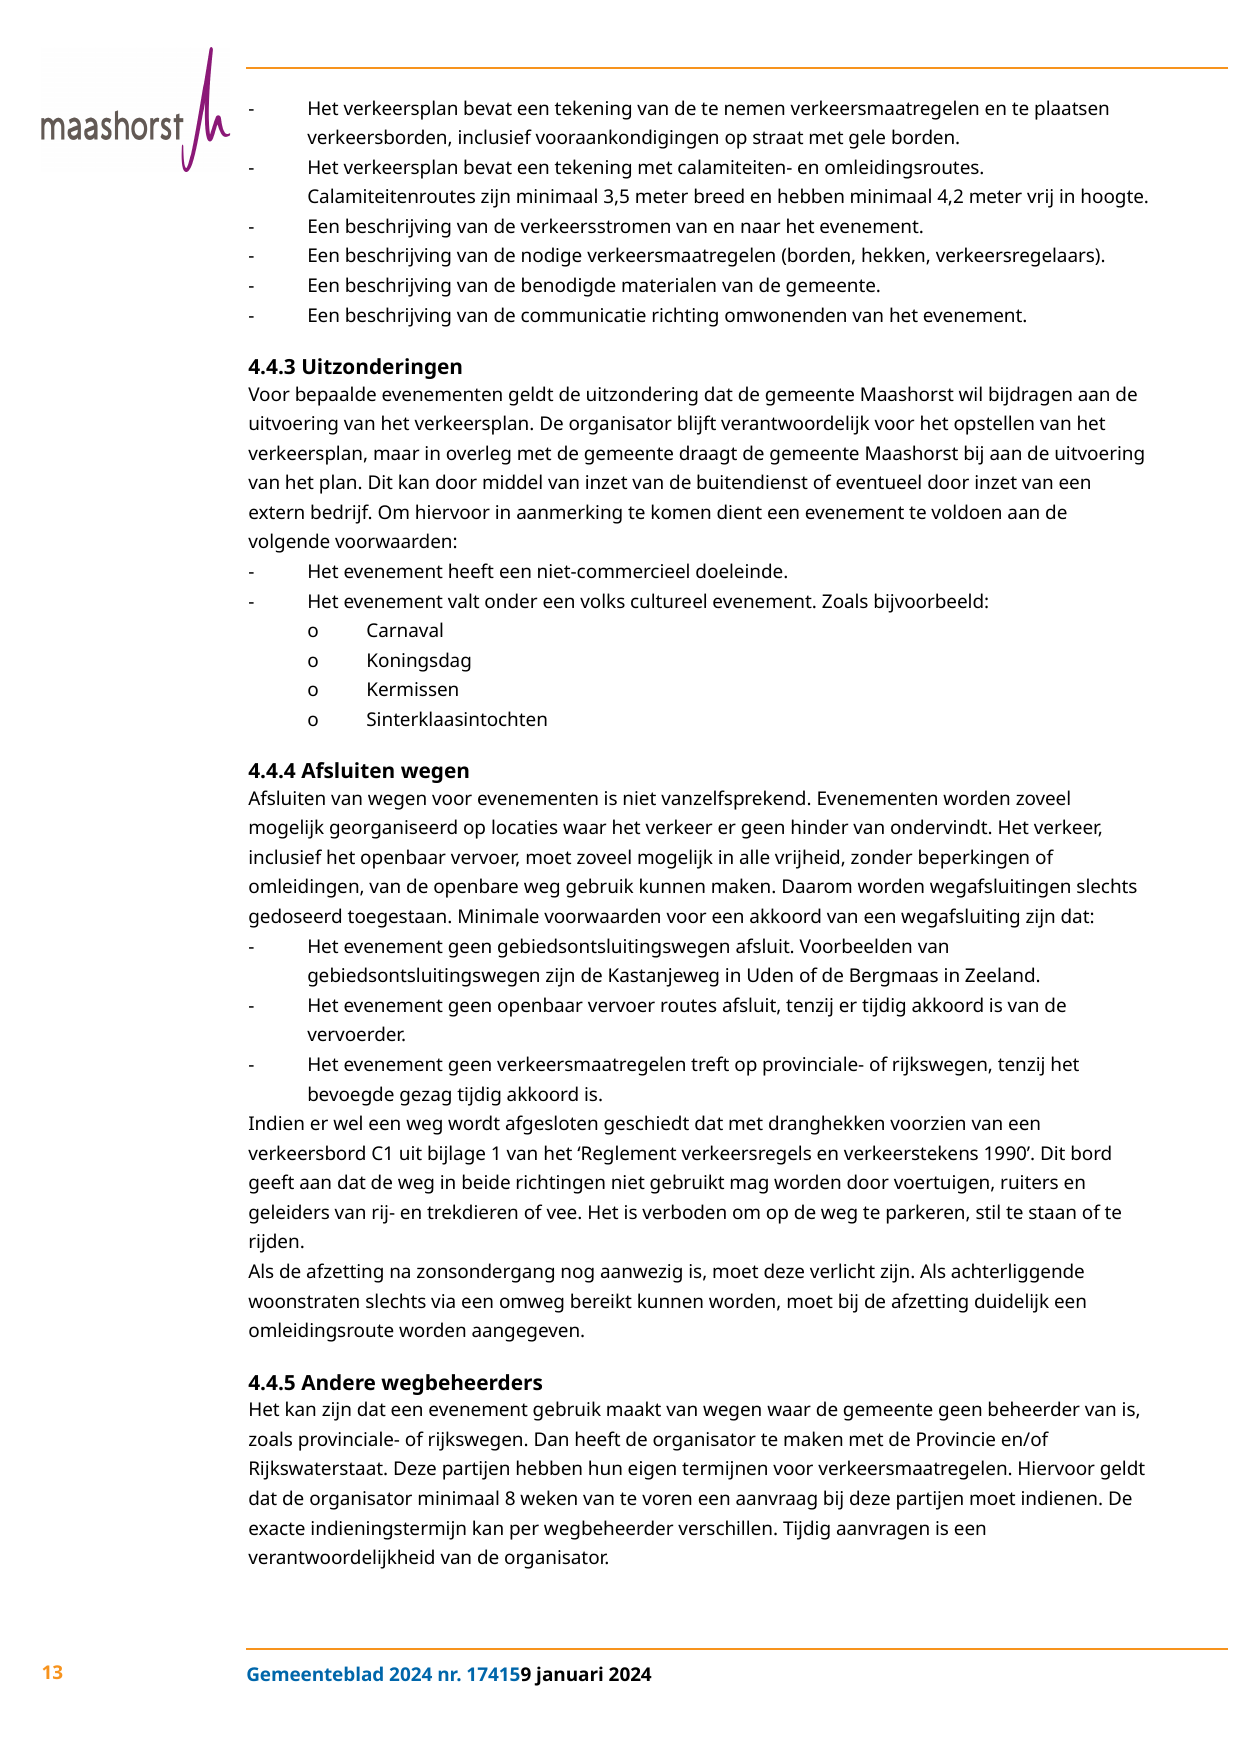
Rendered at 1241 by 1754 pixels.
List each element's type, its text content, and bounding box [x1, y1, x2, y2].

text Indien er wel een weg wordt afgesloten geschiedt dat met dranghekken voorzien van een verkeersbord C1 uit bijlage 1 van het ‘Reglement verkeersregels en verkeerstekens 1990’. Dit bord geeft aan dat de weg in beide richtingen niet gebruikt mag worden door voertuigen, ruiters en geleiders van rij- en trekdieren of vee. Het is verboden om op de weg te parkeren, stil te staan of te rijden. [248, 1110, 1152, 1254]
list Het evenement geen verkeersmaatregelen treft op provinciale- of rijkswegen, tenzij het bevoegde gezag tijdig akkoord is. [248, 1051, 1152, 1107]
text Als de afzetting na zonsondergang nog aanwezig is, moet deze verlicht zijn. Als achterliggende woonstraten slechts via een omweg bereikt kunnen worden, moet bij de afzetting duidelijk een omleidingsroute worden aangegeven. [248, 1258, 1152, 1343]
list Kermissen [307, 677, 1152, 702]
list Een beschrijving van de benodigde materialen van de gemeente. [248, 272, 1152, 298]
text 4.4.3 Uitzonderingen [248, 352, 1152, 381]
list Het verkeersplan bevat een tekening van de te nemen verkeersmaatregelen en te plaatsen verkeersborden, inclusief vooraankondigingen op straat met gele borden. [248, 95, 1152, 150]
list Een beschrijving van de verkeersstromen van en naar het evenement. [248, 213, 1152, 239]
list Carnaval [307, 617, 1152, 643]
picture [41, 47, 231, 172]
list Het evenement valt onder een volks cultureel evenement. Zoals bijvoorbeeld: [248, 588, 1152, 613]
text Afsluiten van wegen voor evenementen is niet vanzelfsprekend. Evenementen worden zoveel mogelijk georganiseerd op locaties waar het verkeer er geen hinder van ondervindt. Het verkeer, inclusief het openbaar vervoer, moet zoveel mogelijk in alle vrijheid, zonder beperkingen of omleidingen, van de openbare weg gebruik kunnen maken. Daarom worden wegafsluitingen slechts gedoseerd toegestaan. Minimale voorwaarden voor een akkoord van een wegafsluiting zijn dat: [248, 785, 1152, 929]
list Een beschrijving van de nodige verkeersmaatregelen (borden, hekken, verkeersregelaars). [248, 243, 1152, 268]
list Het verkeersplan bevat een tekening met calamiteiten- en omleidingsroutes. Calamiteitenroutes zijn minimaal 3,5 meter breed en hebben minimaal 4,2 meter vrij in hoogte. [248, 154, 1152, 209]
list Sinterklaasintochten [307, 706, 1152, 732]
list Een beschrijving van de communicatie richting omwonenden van het evenement. [248, 302, 1152, 328]
list Het evenement heeft een niet-commercieel doeleinde. [248, 558, 1152, 584]
list Het evenement geen gebiedsontsluitingswegen afsluit. Voorbeelden van gebiedsontsluitingswegen zijn de Kastanjeweg in Uden of de Bergmaas in Zeeland. [248, 933, 1152, 988]
text 4.4.5 Andere wegbeheerders [248, 1368, 1152, 1396]
text 4.4.4 Afsluiten wegen [248, 757, 1152, 785]
text Het kan zijn dat een evenement gebruik maakt van wegen waar de gemeente geen beheerder van is, zoals provinciale- of rijkswegen. Dan heeft de organisator te maken met de Provincie en/of Rijkswaterstaat. Deze partijen hebben hun eigen termijnen voor verkeersmaatregelen. Hiervoor geldt dat de organisator minimaal 8 weken van te voren een aanvraag bij deze partijen moet indienen. De exacte indieningstermijn kan per wegbeheerder verschillen. Tijdig aanvragen is een verantwoordelijkheid van de organisator. [248, 1396, 1152, 1570]
list Koningsdag [307, 647, 1152, 673]
text Voor bepaalde evenementen geldt de uitzondering dat de gemeente Maashorst wil bijdragen aan de uitvoering van het verkeersplan. De organisator blijft verantwoordelijk voor het opstellen van het verkeersplan, maar in overleg met de gemeente draagt de gemeente Maashorst bij aan de uitvoering van het plan. Dit kan door middel van inzet van de buitendienst of eventueel door inzet van een extern bedrijf. Om hiervoor in aanmerking te komen dient een evenement te voldoen aan de volgende voorwaarden: [248, 381, 1152, 554]
list Het evenement geen openbaar vervoer routes afsluit, tenzij er tijdig akkoord is van de vervoerder. [248, 992, 1152, 1047]
